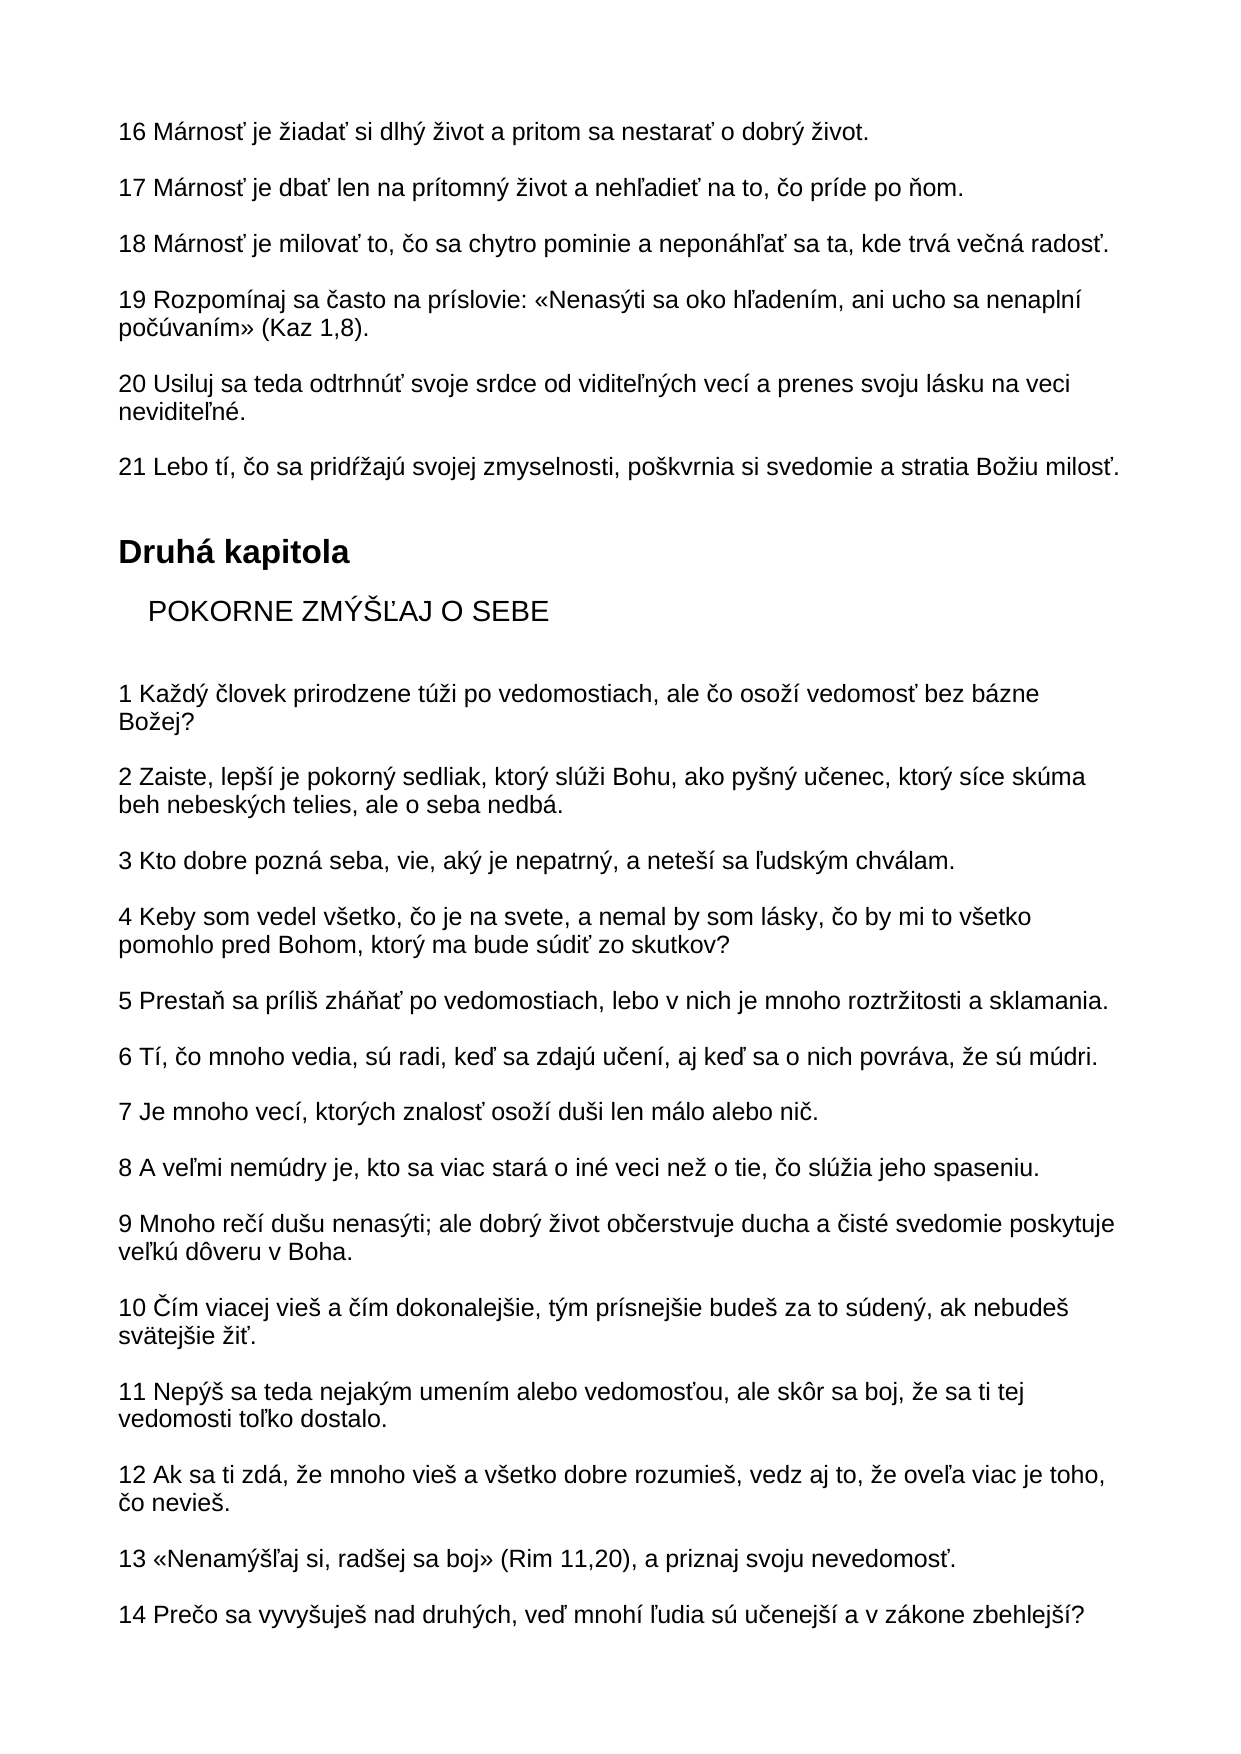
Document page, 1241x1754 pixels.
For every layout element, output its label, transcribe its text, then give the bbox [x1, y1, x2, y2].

text 16 Márnosť je žiadať si dlhý život a pritom sa nestarať o dobrý život. [118, 118, 1122, 146]
text 20 Usiluj sa teda odtrhnúť svoje srdce od viditeľných vecí a prenes svoju lásku na veci neviditeľné. [118, 369, 1122, 425]
subtitle POKORNE ZMÝŠĽAJ O SEBE [148, 595, 1122, 628]
text 7 Je mnoho vecí, ktorých znalosť osoží duši len málo alebo nič. [118, 1098, 1122, 1126]
text 17 Márnosť je dbať len na prítomný život a nehľadieť na to, čo príde po ňom. [118, 174, 1122, 202]
text 9 Mnoho rečí dušu nenasýti; ale dobrý život občerstvuje ducha a čisté svedomie poskytuje veľkú dôveru v Boha. [118, 1210, 1122, 1266]
text 6 Tí, čo mnoho vedia, sú radi, keď sa zdajú učení, aj keď sa o nich povráva, že sú múdri. [118, 1042, 1122, 1070]
text 10 Čím viacej vieš a čím dokonalejšie, tým prísnejšie budeš za to súdený, ak nebudeš svätejšie žiť. [118, 1293, 1122, 1349]
text 14 Prečo sa vyvyšuješ nad druhých, veď mnohí ľudia sú učenejší a v zákone zbehlejší? [118, 1601, 1122, 1628]
text 4 Keby som vedel všetko, čo je na svete, a nemal by som lásky, čo by mi to všetko pomohlo pred Bohom, ktorý ma bude súdiť zo skutkov? [118, 903, 1122, 958]
text 19 Rozpomínaj sa často na príslovie: «Nenasýti sa oko hľadením, ani ucho sa nenaplní počúvaním» (Kaz 1,8). [118, 286, 1122, 341]
text 18 Márnosť je milovať to, čo sa chytro pominie a neponáhľať sa ta, kde trvá večná radosť. [118, 230, 1122, 258]
text 21 Lebo tí, čo sa pridŕžajú svojej zmyselnosti, poškvrnia si svedomie a stratia Božiu milosť. [118, 453, 1122, 481]
text 5 Prestaň sa príliš zháňať po vedomostiach, lebo v nich je mnoho roztržitosti a sklamania. [118, 986, 1122, 1014]
subtitle Druhá kapitola [118, 534, 1122, 571]
text 8 A veľmi nemúdry je, kto sa viac stará o iné veci než o tie, čo slúžia jeho spaseniu. [118, 1154, 1122, 1182]
text 2 Zaiste, lepší je pokorný sedliak, ktorý slúži Bohu, ako pyšný učenec, ktorý síce skúma beh nebeských telies, ale o seba nedbá. [118, 763, 1122, 819]
text 12 Ak sa ti zdá, že mnoho vieš a všetko dobre rozumieš, vedz aj to, že oveľa viac je toho, čo nevieš. [118, 1461, 1122, 1517]
text 11 Nepýš sa teda nejakým umením alebo vedomosťou, ale skôr sa boj, že sa ti tej vedomosti toľko dostalo. [118, 1377, 1122, 1433]
text 13 «Nenamýšľaj si, radšej sa boj» (Rim 11,20), a priznaj svoju nevedomosť. [118, 1545, 1122, 1573]
text 1 Každý človek prirodzene túži po vedomostiach, ale čo osoží vedomosť bez bázne Božej? [118, 679, 1122, 735]
text 3 Kto dobre pozná seba, vie, aký je nepatrný, a neteší sa ľudským chválam. [118, 847, 1122, 875]
